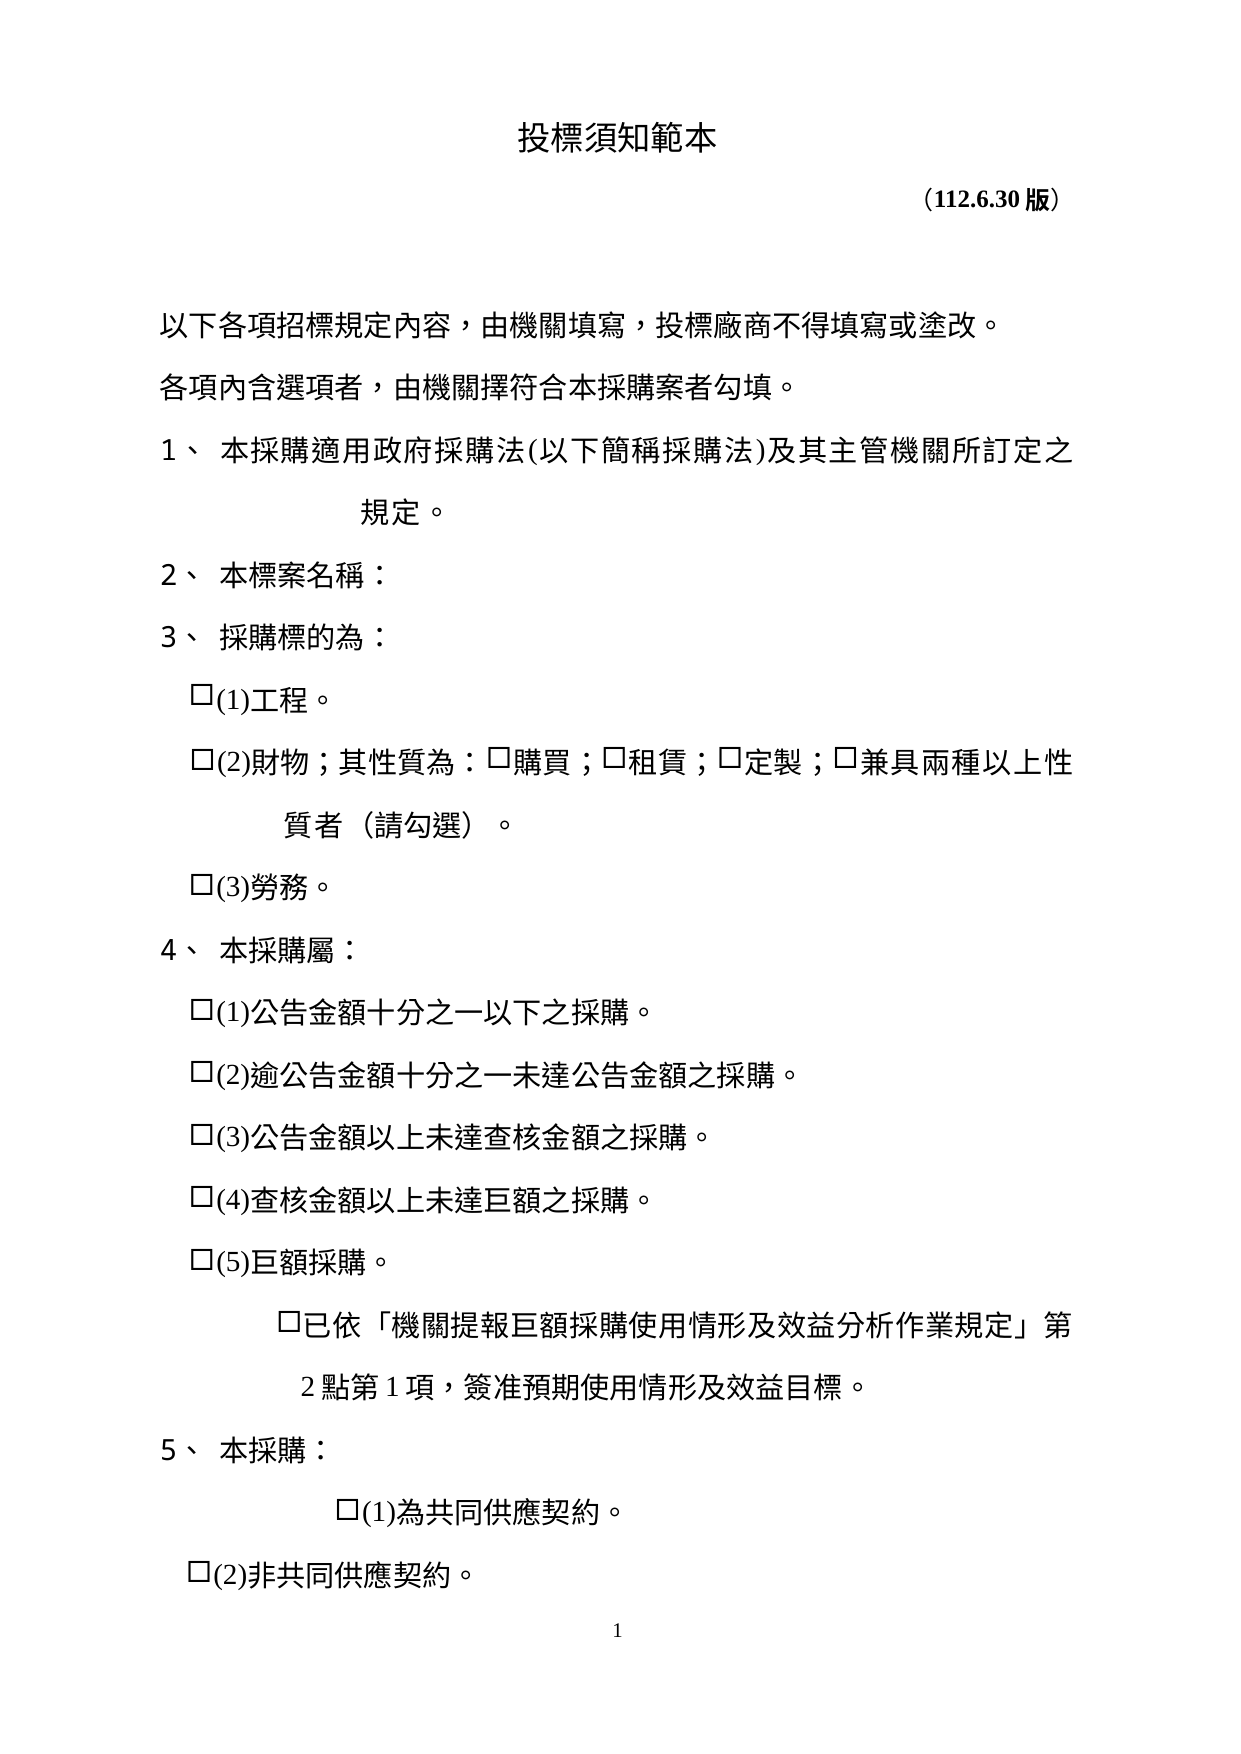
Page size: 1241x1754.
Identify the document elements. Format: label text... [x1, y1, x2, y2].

text (1)為共同供應契約。 [312, 1469, 1075, 1532]
text 已依「機關提報巨額採購使用情形及效益分析作業規定」第2點第1項，簽准預期使用情形及效益目標。 [276, 1282, 1075, 1407]
text (1)工程。 [159, 657, 1075, 719]
text （112.6.30版） [159, 157, 1075, 219]
list 採購標的為： [159, 594, 1075, 657]
list 本採購： [159, 1407, 1075, 1469]
text (3)公告金額以上未達查核金額之採購。 [159, 1094, 1075, 1157]
text 投標須知範本 [159, 94, 1075, 157]
text (2)逾公告金額十分之一未達公告金額之採購。 [159, 1032, 1075, 1094]
list 本標案名稱： [159, 532, 1075, 594]
text 各項內含選項者，由機關擇符合本採購案者勾填。 [159, 344, 1075, 407]
text (5)巨額採購。 [159, 1219, 1075, 1282]
text (2)非共同供應契約。 [159, 1532, 1075, 1594]
list 本採購適用政府採購法(以下簡稱採購法)及其主管機關所訂定之規定。 [159, 407, 1075, 532]
list 本採購屬： [159, 907, 1075, 969]
text 以下各項招標規定內容，由機關填寫，投標廠商不得填寫或塗改。 [159, 282, 1075, 344]
text (2)財物；其性質為：購買；租賃；定製；兼具兩種以上性質者（請勾選）。 [159, 719, 1075, 844]
text (4)查核金額以上未達巨額之採購。 [159, 1157, 1075, 1219]
text (1)公告金額十分之一以下之採購。 [159, 969, 1075, 1032]
text (3)勞務。 [159, 844, 1075, 907]
